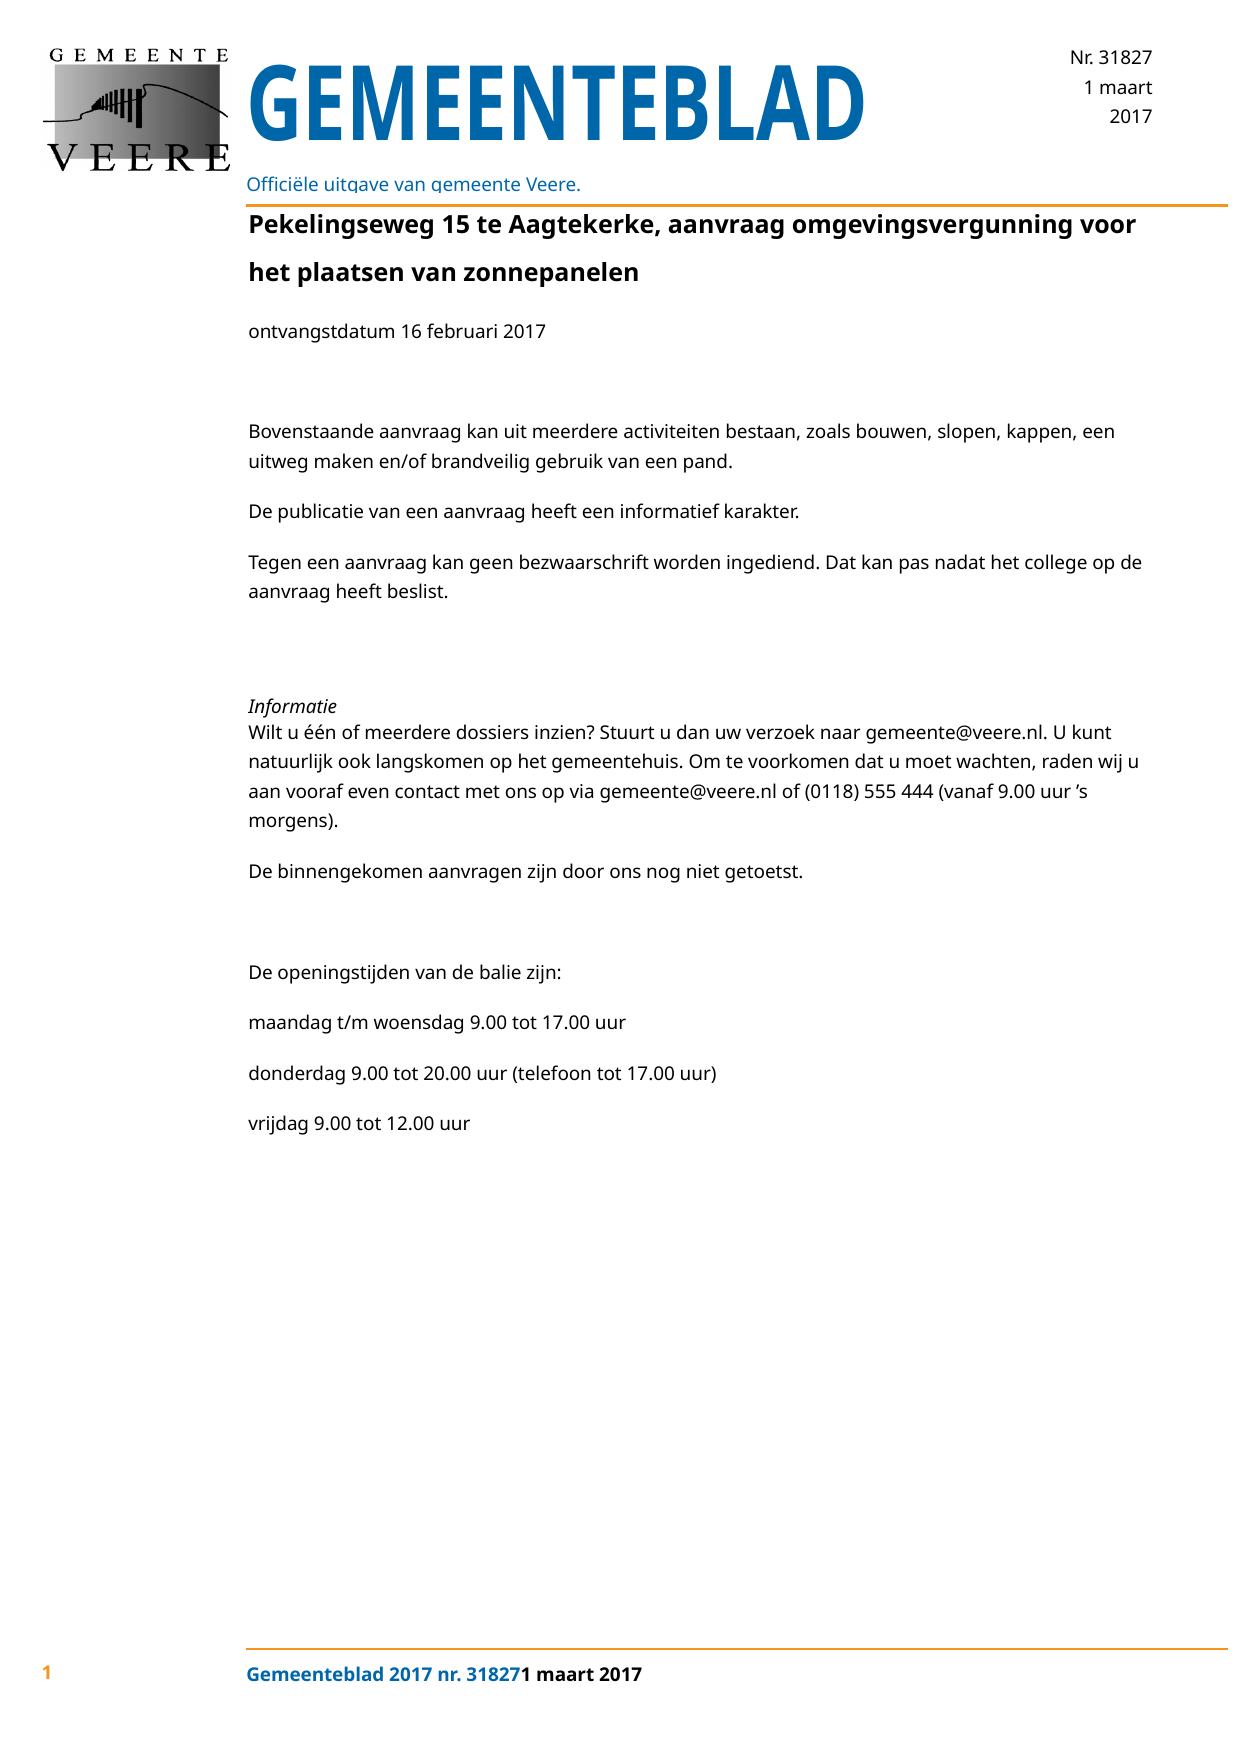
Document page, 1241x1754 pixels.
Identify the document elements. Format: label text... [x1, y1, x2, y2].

text ontvangstdatum 16 februari 2017 [248, 318, 1152, 344]
text maandag t/m woensdag 9.00 tot 17.00 uur [248, 1009, 1152, 1035]
text Wilt u één of meerdere dossiers inzien? Stuurt u dan uw verzoek naar gemeente@veere.nl. U kunt natuurlijk ook langskomen op het gemeentehuis. Om te voorkomen dat u moet wachten, raden wij u aan vooraf even contact met ons op via gemeente@veere.nl of (0118) 555 444 (vanaf 9.00 uur ’s morgens). [248, 719, 1152, 833]
text Pekelingseweg 15 te Aagtekerke, aanvraag omgevingsvergunning voor het plaatsen van zonnepanelen [248, 207, 1152, 288]
text Informatie [248, 693, 1152, 719]
text vrijdag 9.00 tot 12.00 uur [248, 1110, 1152, 1136]
text De publicatie van een aanvraag heeft een informatief karakter. [248, 499, 1152, 524]
text De openingstijden van de balie zijn: [248, 959, 1152, 984]
text donderdag 9.00 tot 20.00 uur (telefoon tot 17.00 uur) [248, 1060, 1152, 1085]
text De binnengekomen aanvragen zijn door ons nog niet getoetst. [248, 858, 1152, 884]
picture [41, 47, 231, 172]
text Tegen een aanvraag kan geen bezwaarschrift worden ingediend. Dat kan pas nadat het college op de aanvraag heeft beslist. [248, 549, 1152, 604]
text Bovenstaande aanvraag kan uit meerdere activiteiten bestaan, zoals bouwen, slopen, kappen, een uitweg maken en/of brandveilig gebruik van een pand. [248, 419, 1152, 474]
